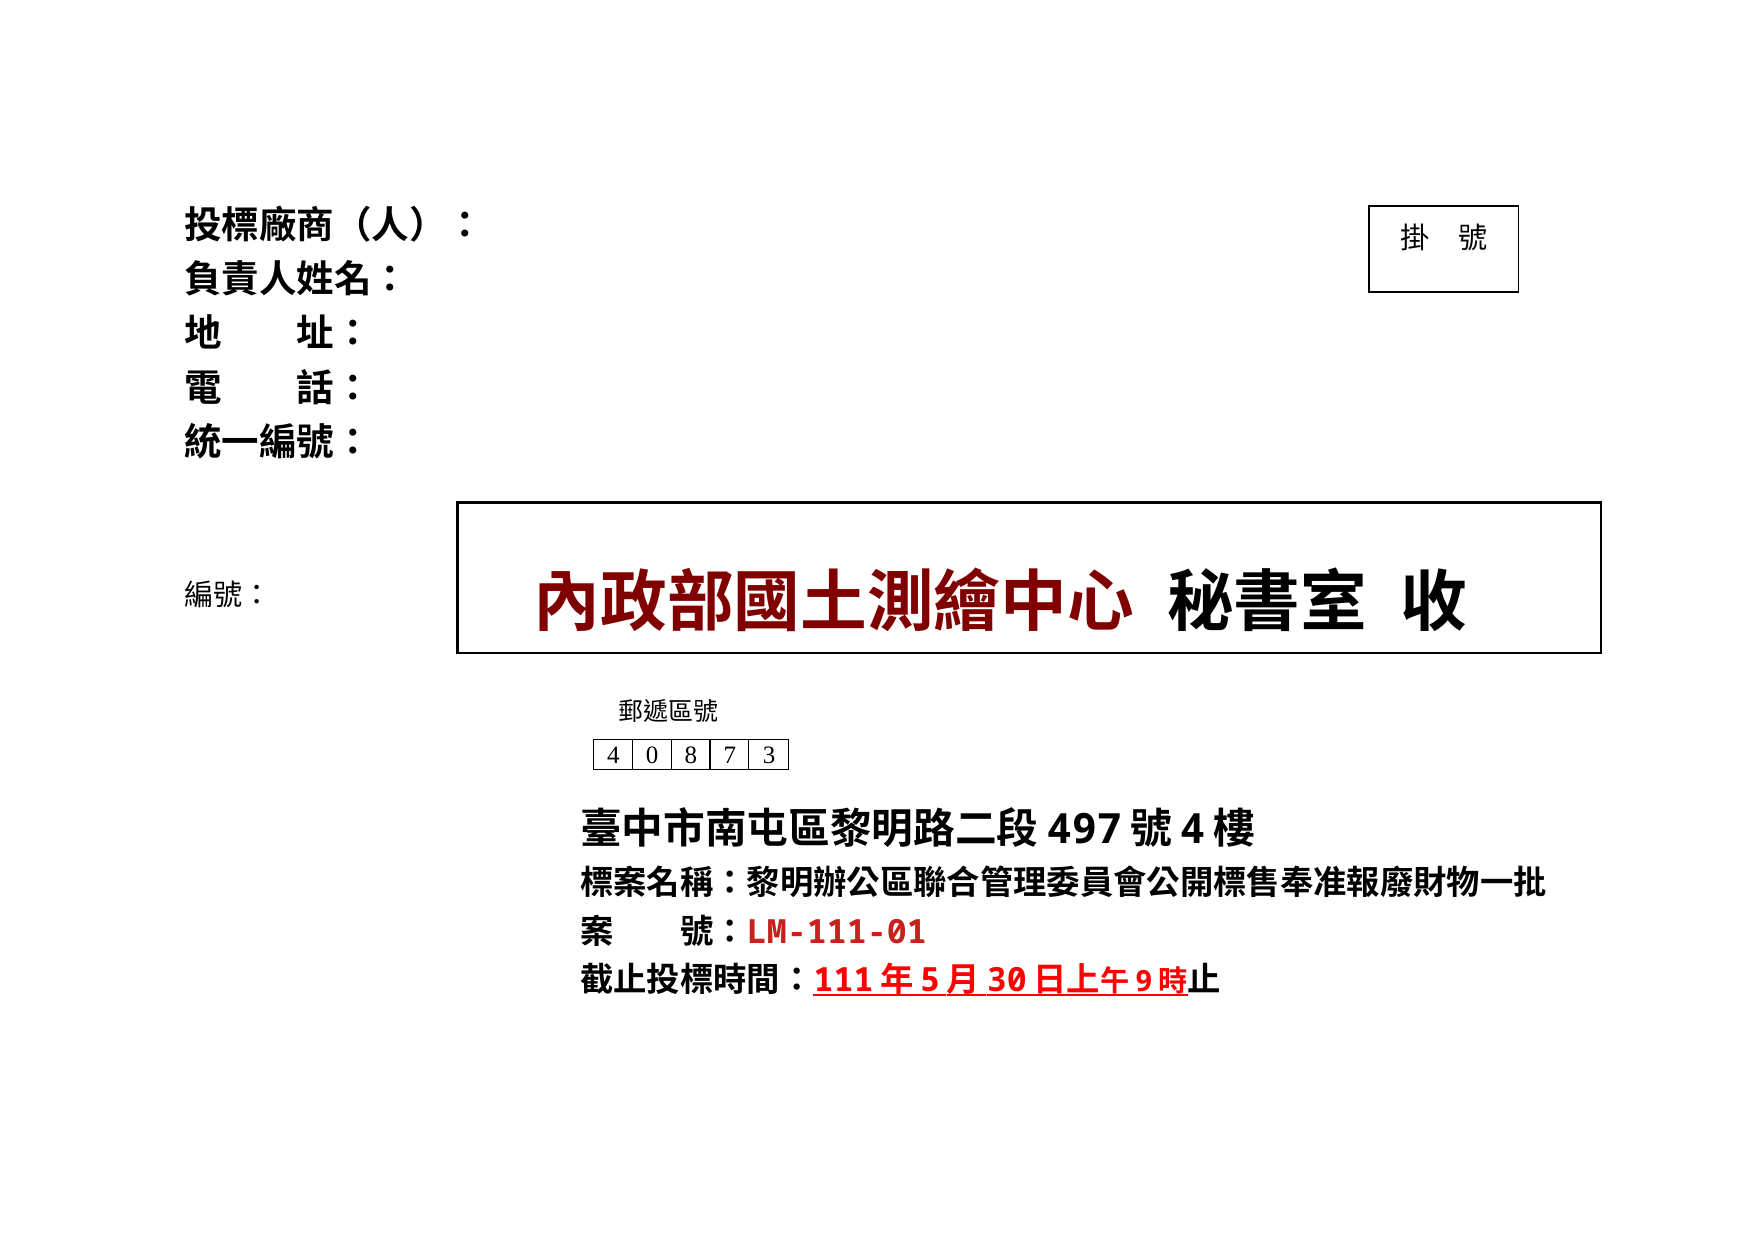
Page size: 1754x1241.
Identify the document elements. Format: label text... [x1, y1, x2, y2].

text 投標廠商（人）： [184, 195, 1166, 249]
text 內政部國土測繪中心 秘書室 收 [474, 548, 1585, 644]
text 編號： [184, 571, 416, 613]
table_header 8 [672, 740, 709, 769]
text 電 話： [184, 358, 1166, 412]
table_header 0 [633, 740, 671, 769]
text 標案名稱：黎明辦公區聯合管理委員會公開標售奉准報廢財物一批 [580, 856, 1717, 904]
table_header 7 [711, 740, 748, 769]
table_header 4 [594, 740, 632, 769]
text 統一編號： [184, 412, 1166, 466]
text 郵遞區號 [577, 691, 760, 728]
text 案 號：LM-111-01 [580, 904, 1717, 953]
text 截止投標時間：111年5月30日上午9時止 [580, 953, 1584, 1001]
text 掛 號 [1384, 214, 1503, 257]
text 臺中市南屯區黎明路二段497號4樓 [580, 796, 1717, 856]
text 負責人姓名： [184, 249, 1166, 303]
text 地 址： [184, 303, 1166, 358]
table_header 3 [749, 740, 788, 769]
